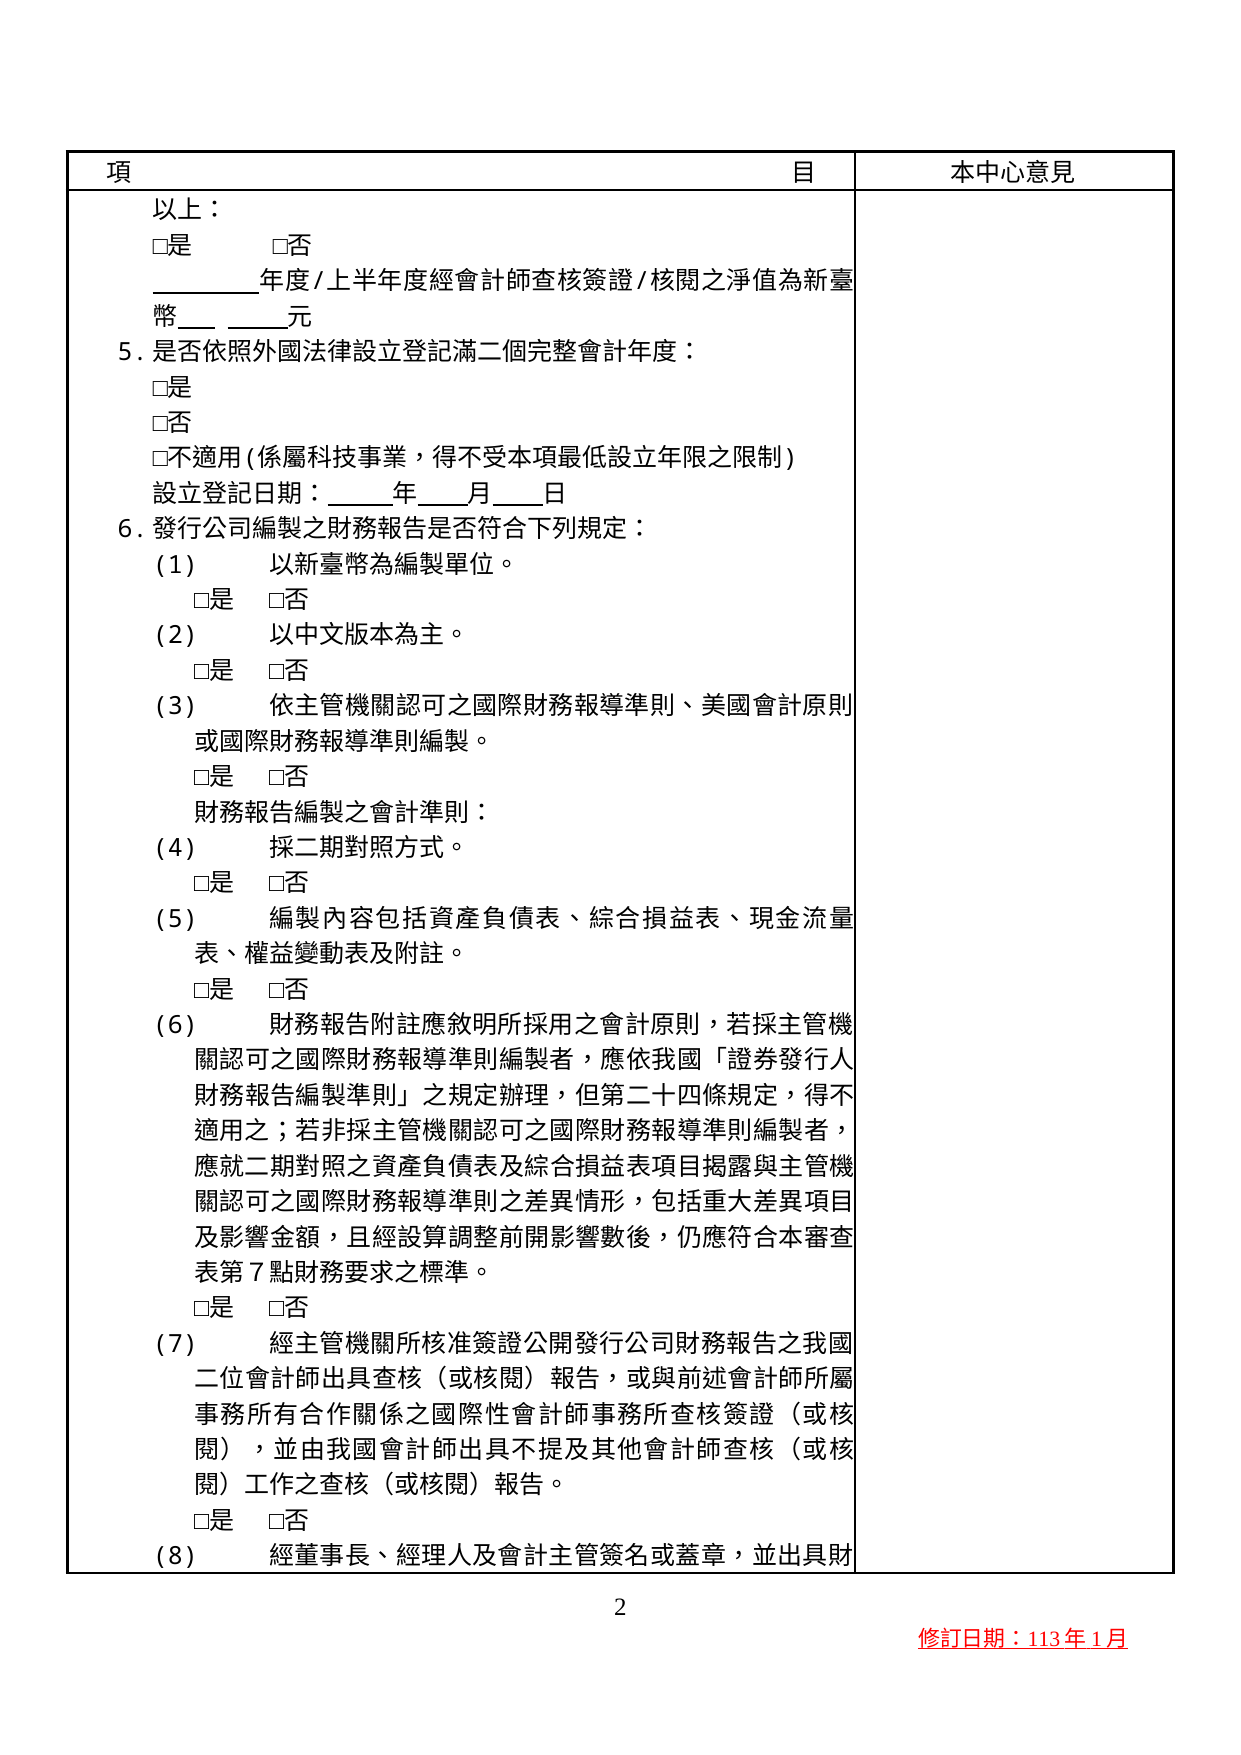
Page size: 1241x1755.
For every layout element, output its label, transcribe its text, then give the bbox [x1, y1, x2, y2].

table_cell [856, 191, 1172, 1572]
table_header 本中心意見 [856, 153, 1172, 188]
table_header 項 目 [69, 153, 854, 188]
table_cell 壹、公司具備之申請上櫃條件(本審查表所稱淨值及稅前淨利，係指歸屬於母公司業主之金額) 預計掛牌類別： □食品工業 □塑膠工業 □紡織纖維 □電機機械 □電器電纜 □化學工業 □生技醫療業□玻璃陶瓷 □鋼鐵工業 □橡膠工業 □半導體業 □電腦及週邊設備業 □光電業 □通信網路業 □電子零組件業□電子通路業 □資訊服務業□其他電子業 □建材營造 □航運業 □觀光餐飲 □金融業 □油電燃氣業 □文化創意業 □農業科技 □數位雲端 □居家生活 □綠能環保 □運動休閒 □其他 為依照外國法律組織登記之股份有限責任公司，且未違反「臺灣地區與大陸地區人民關係條例」相關規範： 發行公司並非依大陸地區法令組織登記者。 □是 □否 發行公司及其具有中華民國國籍之董事、經理人及持有公司股份超過股份總額百分之十之股東，暨發行公司所控制之營運主體係依中華民國公司法令組織成立，從事大陸地區投資者，是否符合「臺灣地區與大陸地區人民關係條例」及「在大陸地區從事投資或技術合作許可辦法」等規定。 □是 □否 □不適用 發行公司股東屬大陸地區人民來臺投資許可辦法定義之投 資人者，其直接或間接持有該公司股份是否未逾30%，且未 具有控制能力。 □是 □否 □不適用 若前項勾否者，大陸地區人民、法人、團體或其他機構直接 或間接持有股份或出資總額逾百分之三十，或具有控制能力者，是否取得主管機關專案許可，並依「外國發行人募集與 發行有價證券處理準則」規定補辦股票公開發行。 □是 □否 其他。 □是 □否 □不適用 發行之記名股票是否未在海外證券市場掛牌交易，且以普通股為限： □是 □否 最近期經會計師查核簽證或核閱之淨值是否折合達新臺幣一億元以上： □是 □否 年度/上半年度經會計師查核簽證/核閱之淨值為新臺幣 元 是否依照外國法律設立登記滿二個完整會計年度： □是 □否 □不適用(係屬科技事業，得不受本項最低設立年限之限制) 設立登記日期： 年 月 日 發行公司編製之財務報告是否符合下列規定： 以新臺幣為編製單位。 □是 □否 以中文版本為主。 □是 □否 依主管機關認可之國際財務報導準則、美國會計原則或國際財務報導準則編製。 □是 □否 財務報告編製之會計準則： 採二期對照方式。 □是 □否 編製內容包括資產負債表、綜合損益表、現金流量表、權益變動表及附註。 □是 □否 財務報告附註應敘明所採用之會計原則，若採主管機關認可之國際財務報導準則編製者，應依我國「證券發行人財務報告編製準則」之規定辦理，但第二十四條規定，得不適用之；若非採主管機關認可之國際財務報導準則編製者，應就二期對照之資產負債表及綜合損益表項目揭露與主管機關認可之國際財務報導準則之差異情形，包括重大差異項目及影響金額，且經設算調整前開影響數後，仍應符合本審查表第７點財務要求之標準。 □是 □否 經主管機關所核准簽證公開發行公司財務報告之我國二位會計師出具查核（或核閱）報告，或與前述會計師所屬事務所有合作關係之國際性會計師事務所查核簽證（或核閱），並由我國會計師出具不提及其他會計師查核（或核閱）工作之查核（或核閱）報告。 □是 □否 經董事長、經理人及會計主管簽名或蓋章，並出具財務報告內容無虛偽或隱匿之聲明。 □是 □否 會計師查核(或核閱)報告敘明發行公司所採用之會計原則，及所採用會計原則與依主管機關認可之國際財務報導準則之差異情形與附註索引，並明確載示業依我國會計師查核簽證財務報表規則及一般公認審計準則查核（或依我國審計準則公報第六十五號「財務報表之核閱」會計師服務案件準則規劃並執行查核或核閱工作）。 □是 □否 股票為無面額或每股面額非新臺幣十元者，適用「證券發行人財務報告編製準則」第六條有關達實收資本額百分之五部分改以淨值百分之二點五計算之；第十七條有關達實收資本額百分之二十部分改以淨值百分之十計算之。 □是 □否 □不適用 財務要求應符合下列標準之一： 獲利能力 □是，依主管機關認可之國際財務報導準則編製之財務報告，其最近一個會計年度之稅前淨利不得低於折合新臺幣四百萬元，並占淨值之比率，最近年度達百分之四以上，且其最近一個會計年度決算無累積虧損者。 年度之稅前淨利為 千元； 年度稅前淨利占淨值 %，且決算無累積虧損。 □是，依主管機關認可之國際財務報導準則編製之財務報告，其最近一個會計年度之稅前淨利不得低於折合新臺幣四百萬元，並占淨值之比率，最近二個會計年度均達百分之三以上者。 年度之稅前淨利為 千元； 年度稅前淨利占淨值 %； 年度稅前淨利占淨值 %。 □是，依主管機關認可之國際財務報導準則編製之財務報告，其最近一個會計年度之稅前淨利不得低於折合新臺幣四百萬元，並占淨值之比率，最近二個會計年度平均達百分之三以上，且最近一個會計年度之獲利能力較前一個會計年度為佳者。 年度之稅前淨利為 千元； 年度稅前淨利占淨值 %， 年度稅前淨利占淨值 %， 年度及 年度平均稅前淨利之淨利占淨值 %； 年度之獲利能力較 年度為佳。 □否 淨值、營業收入及營業活動現金流量 □最近期( 年度/ 年第 季)經會計師查核簽證或核閱財務報告之淨值為 千元且不低於股本三分之二。 □ 年度來自主要業務之營業收入為 千元；且 年度來自主要業務之營業收入較 年度成長。 □ 年度營業活動現金流量為 千元。 □不適用(係屬科技事業或文化創意事業，得不受本項財務要求之限制。屬科技事業者，其最近期經會計師查核簽證或核閱財務報告之淨值不低於股本三分之二) 是否達股權分散標準： 公司內部人及該等內部人持股逾百分之五十之法人以外之記名股東人數不少於三百人，且其所持股份總額合計占發行股份總額百分之二十以上或逾一千萬股(內部人指發行公司董事、經理人、持股超過股份總額百分之十之股東及其配偶、未成年子女)。 □是 □否 截至 年 月 日止公司內部人及該等內部人持股逾百分之五十之法人以外之記名股東人數 人，且其所持股份總額合計 股，占發行股份總額 %。 是否業已承諾依規定比率委託指定機關辦理集保事宜： □是 □否 是否經二家以上證券商書面推薦，其中一家證券商係主辦推薦證券商，餘係協辦推薦證券商： □是 □否 該推薦證券商是否與發行公司簽有輔導股票上櫃契約： □是 □否 發行公司於上櫃掛牌年度及其後三個會計年度內是否繼續委任主辦推薦證券商協助其遵循我國證券法令、本中心規章暨公告事項及外國發行人股票第一上櫃契約： □是 □否 主辦推薦證券商： 協辦推薦證券商： 是否在本中心所在地設有符合規定之專業股務代理機構辦理股務，其辦理股務之人員與設備，皆已符合「公開發行股票公司股務處理準則」之規定，且其最近三年度皆無經集保結算所查核後，以書面提出改進意見，逾期仍未改善之情事。 □是 □否 專業股務代理機構： 是否在我國境內設有一名訴訟及非訴訟代理人： □是 □否 訴訟及非訴訟代理人是否為自然人： □是 □否 訴訟及非訴訟代理人： 是否於章程及授權文件中明定訴訟及非訴訟代理人在我國證券交易法上之法律定位： □是 □否 符合下列各項之一： (1)是否申報上櫃輔導或於興櫃股票市場交易滿六個月以上： □是 □否 □申報上櫃輔導日期： 年 月 日 □登錄興櫃日期： 年 月 日 (2)發行公司股票是否已在外國主要證券市場交易，且未自外國主要證券市場終止交易逾六個月： □是 □否 (3)發行公司股票是否已通過外國主要證券市場掛牌審查、於通過該掛牌審查之有效期間內，申請其股票第一上櫃、專案申請縮短申報上櫃輔導或於興櫃一般板股票市場交易之期間且該期間未少於兩個月、主辦輔導推薦證券商於該期間內未有異動： □是 □否 發行公司於受輔導期間是否無主辦輔導證券商異動，或於興櫃股票市場交易期間是否無主辦輔導推薦證券商異動之情事： □是 □否 發行公司是否已由新任之主辦輔導證券商或興櫃主辦輔導推薦 證券商進行輔導，且再申報輔導或再於興櫃股票市場交易滿六個月以上，始提出上櫃之申請： □是 □否 □不適用 異動日期： 前任主辦輔導(推薦)證券商： 是否出具承諾下列事項之承諾書： 遵守中華民國證券交易法及相關法令政策規定。 配合本中心必要時之實地查核，或應本中心要求委託指定之會計師或專業機構，依本中心指定之查核範圍進行專案檢查，並將檢查結果提交本中心，且同意負擔相關費用。 上櫃股份以帳簿劃撥方式交付。 有關股東權益保護之重要事項，其與註冊地國法令之強制規定牴觸者，應於公開說明書加強揭露重大差異事項。其與註冊地國法令之強制規定不牴觸者，應增訂於公司章程或組織文件內；其訂於組織文件者，應於章程載明該等事項另依該組織文件辦理，且該組織文件之訂定及修正，應與章程之修正程序相同。 上櫃掛牌年度及其後三個會計年度內繼續委任主辦推薦證券商協助發行公司遵循我國證券法令、本中心規章暨公告事項及外國發行人股票第一上櫃契約。 □是 □否 外國發行人股票第一上櫃契約所適用之準據法為中華民國法律，因本契約所生之紛爭，以臺灣臺北地方法院為訴訟管轄法院。 是否依中華民國證券交易法第十四條之六及其相關規定設置薪資報酬委員會： □是 □否 中華民國證券交易法之準用規定有牴觸外國發行人註冊地 國法令之強制規定者，是否屬主管機關公告得豁免適用證券交易法之特定項目範圍，始得排除該等證券交易法規定之準用： □是 □否 □不適用 上櫃產業類別屬食品工業或最近一個會計年度餐飲收入占其全部營業收入百分之五十以上者，是否符合下列規定： 設置實驗室，從事自主檢驗。 產品原材料、半成品或成品委外辦理檢驗者，應送交經當地主管機關、國際性認證機構或其主管機關委託之機構認證之實驗室或檢驗機構檢驗。 洽獨立專家就其食品安全監測計畫、檢驗週期、檢驗項目等出具合理性意見書。 □是 □否 □不適用 是否於公司章程載明下列事項： 將電子方式列為股東表決權行使管道之一； 董事選舉應採候選人提名制度； 應設置審計委員會。 □是 □否，請說明原因： 是否設置符合本中心「上櫃公司董事會設置及行使職權應遵循事項要點」規定之公司治理主管： □是 □否，請說明原因： 最近二個會計年度有營建收入占總營業收入百分之四十以上，或營建毛利占總毛利百分之四十以上，或營建收入或毛利所占比率較其他營業項目為高之情事者，是否符合本中心「建設公司申請上櫃之補充規定」之規定，但該補充規定第二條第一項第二款之實收資本額規範改以淨值代替之；第二條第一項第六款設算之獲利能力改以本條第一項第六款規定條件代替之；外國發行人與營造公司非屬關係人，且已建立完整內控制度、發包之招標程序及付款辦法符合行業慣例者，得排除適用該補充規定第三條第一項第一款至第三款之規定。 □是 □否 □不適用 是否無下列本中心外國有價證券櫃檯買賣審查準則第九條第一項各款之不宜上櫃情事： 有證券交易法第一百五十六條第一項第一款至第三款所列情事者。 財務或業務未能與他人獨立劃分者。 有重大非常規交易迄申請時尚未改善者。 公司或申請時之董事、總經理或實質負責人於最近三年內，有違反誠信原則之行為者。 申請公司之董事會有無法獨立執行其職務者。 所營事業嚴重衰退者。 其他因事業範圍、性質或特殊情況，本中心認為不宜上櫃者。 □是 □否，請說明內容： 以上各項除第 項外，其餘均符合有價證券櫃檯買賣條件。 [69, 191, 854, 1572]
